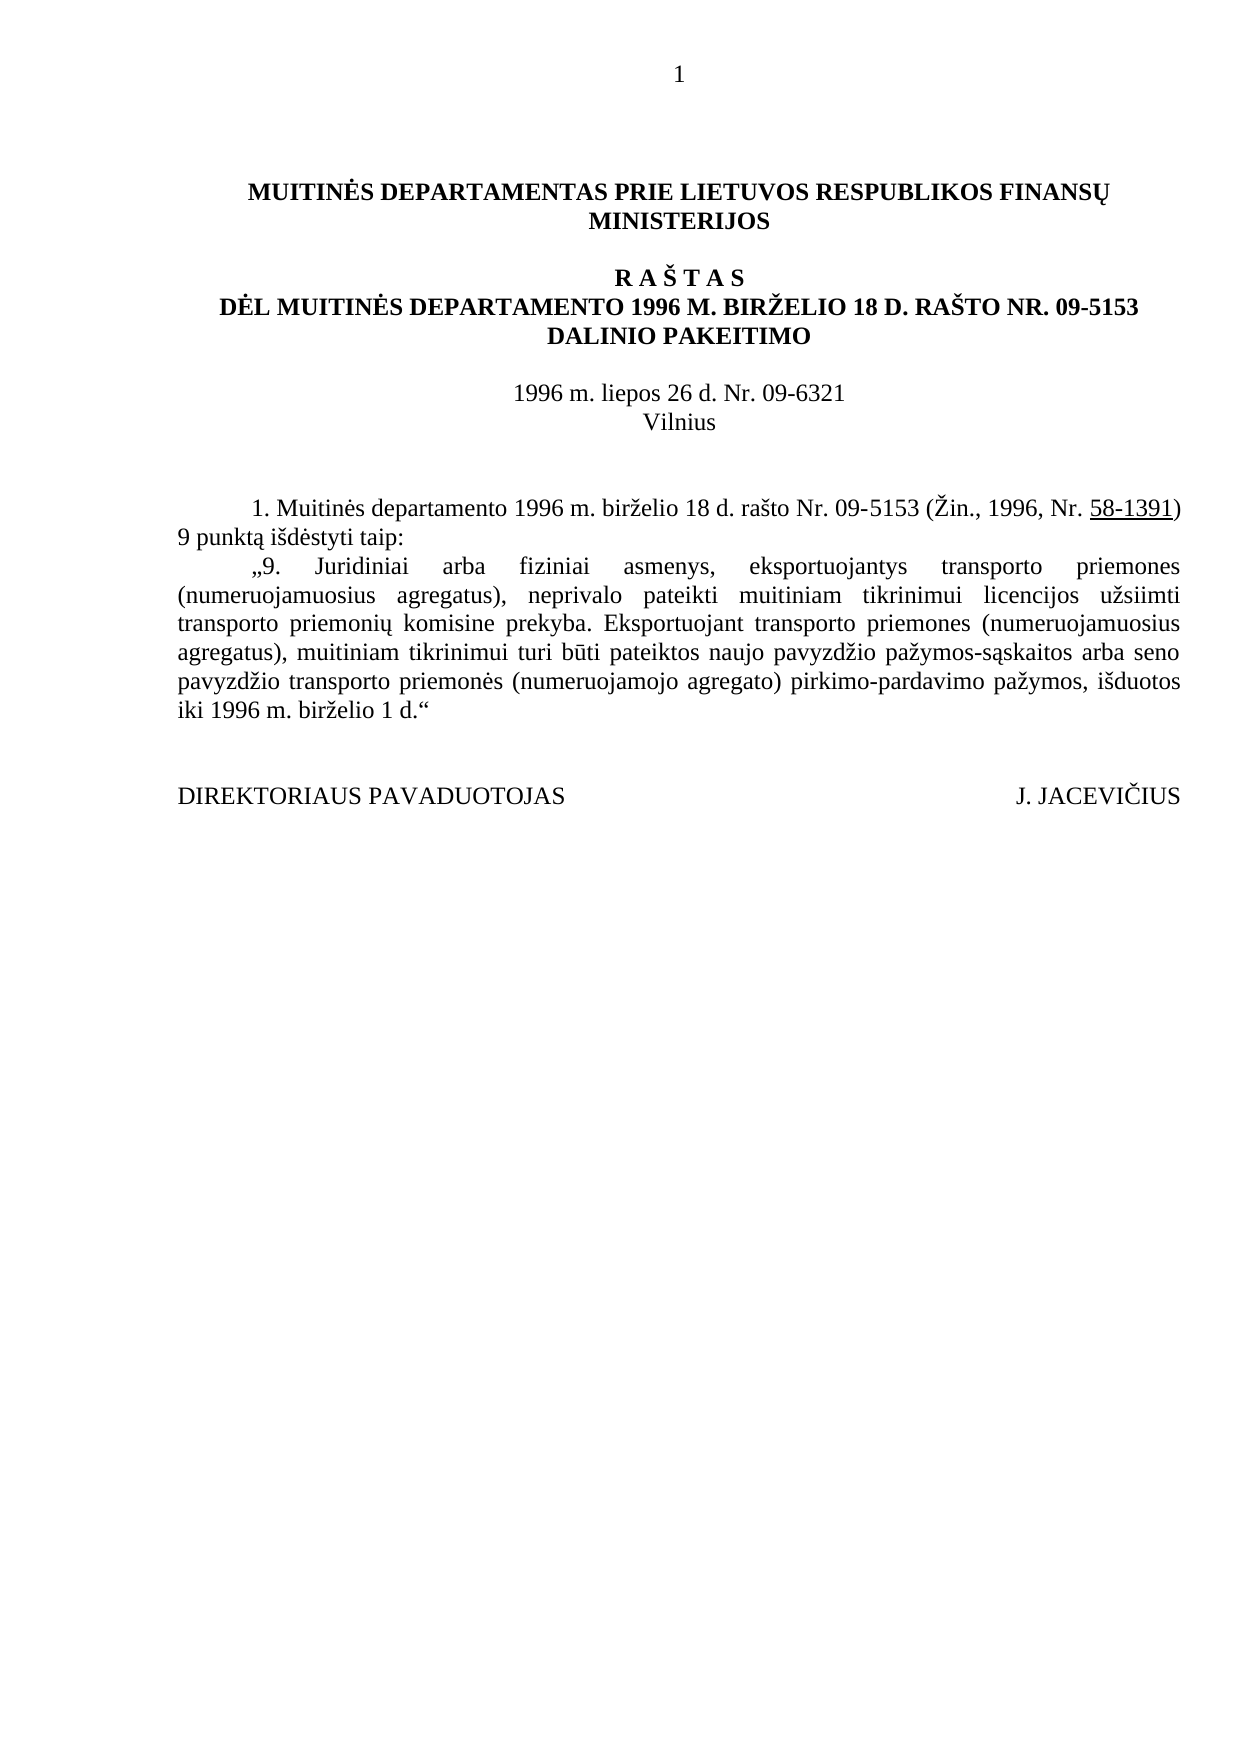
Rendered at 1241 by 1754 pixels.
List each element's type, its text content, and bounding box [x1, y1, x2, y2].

text R A Š T A S [177, 263, 1181, 292]
text DIREKTORIAUS PAVADUOTOJAS J. JACEVIČIUS [177, 781, 1181, 810]
text DĖL MUITINĖS DEPARTAMENTO 1996 M. BIRŽELIO 18 D. RAŠTO NR. 09-5153 DALINIO PAKEITIMO [177, 292, 1181, 350]
text MUITINĖS DEPARTAMENTAS PRIE LIETUVOS RESPUBLIKOS FINANSŲ MINISTERIJOS [177, 177, 1181, 235]
text 1. Muitinės departamento 1996 m. birželio 18 d. rašto Nr. 09-5153 (Žin., 1996, Nr. 58-1391) 9 punktą išdėstyti taip: [177, 493, 1181, 551]
text „9. Juridiniai arba fiziniai asmenys, eksportuojantys transporto priemones (numeruojamuosius agregatus), neprivalo pateikti muitiniam tikrinimui licencijos užsiimti transporto priemonių komisine prekyba. Eksportuojant transporto priemones (numeruojamuosius agregatus), muitiniam tikrinimui turi būti pateiktos naujo pavyzdžio pažymos-sąskaitos arba seno pavyzdžio transporto priemonės (numeruojamojo agregato) pirkimo-pardavimo pažymos, išduotos iki 1996 m. birželio 1 d.“ [177, 551, 1181, 723]
text 1996 m. liepos 26 d. Nr. 09-6321 [177, 378, 1181, 407]
text Vilnius [177, 407, 1181, 436]
